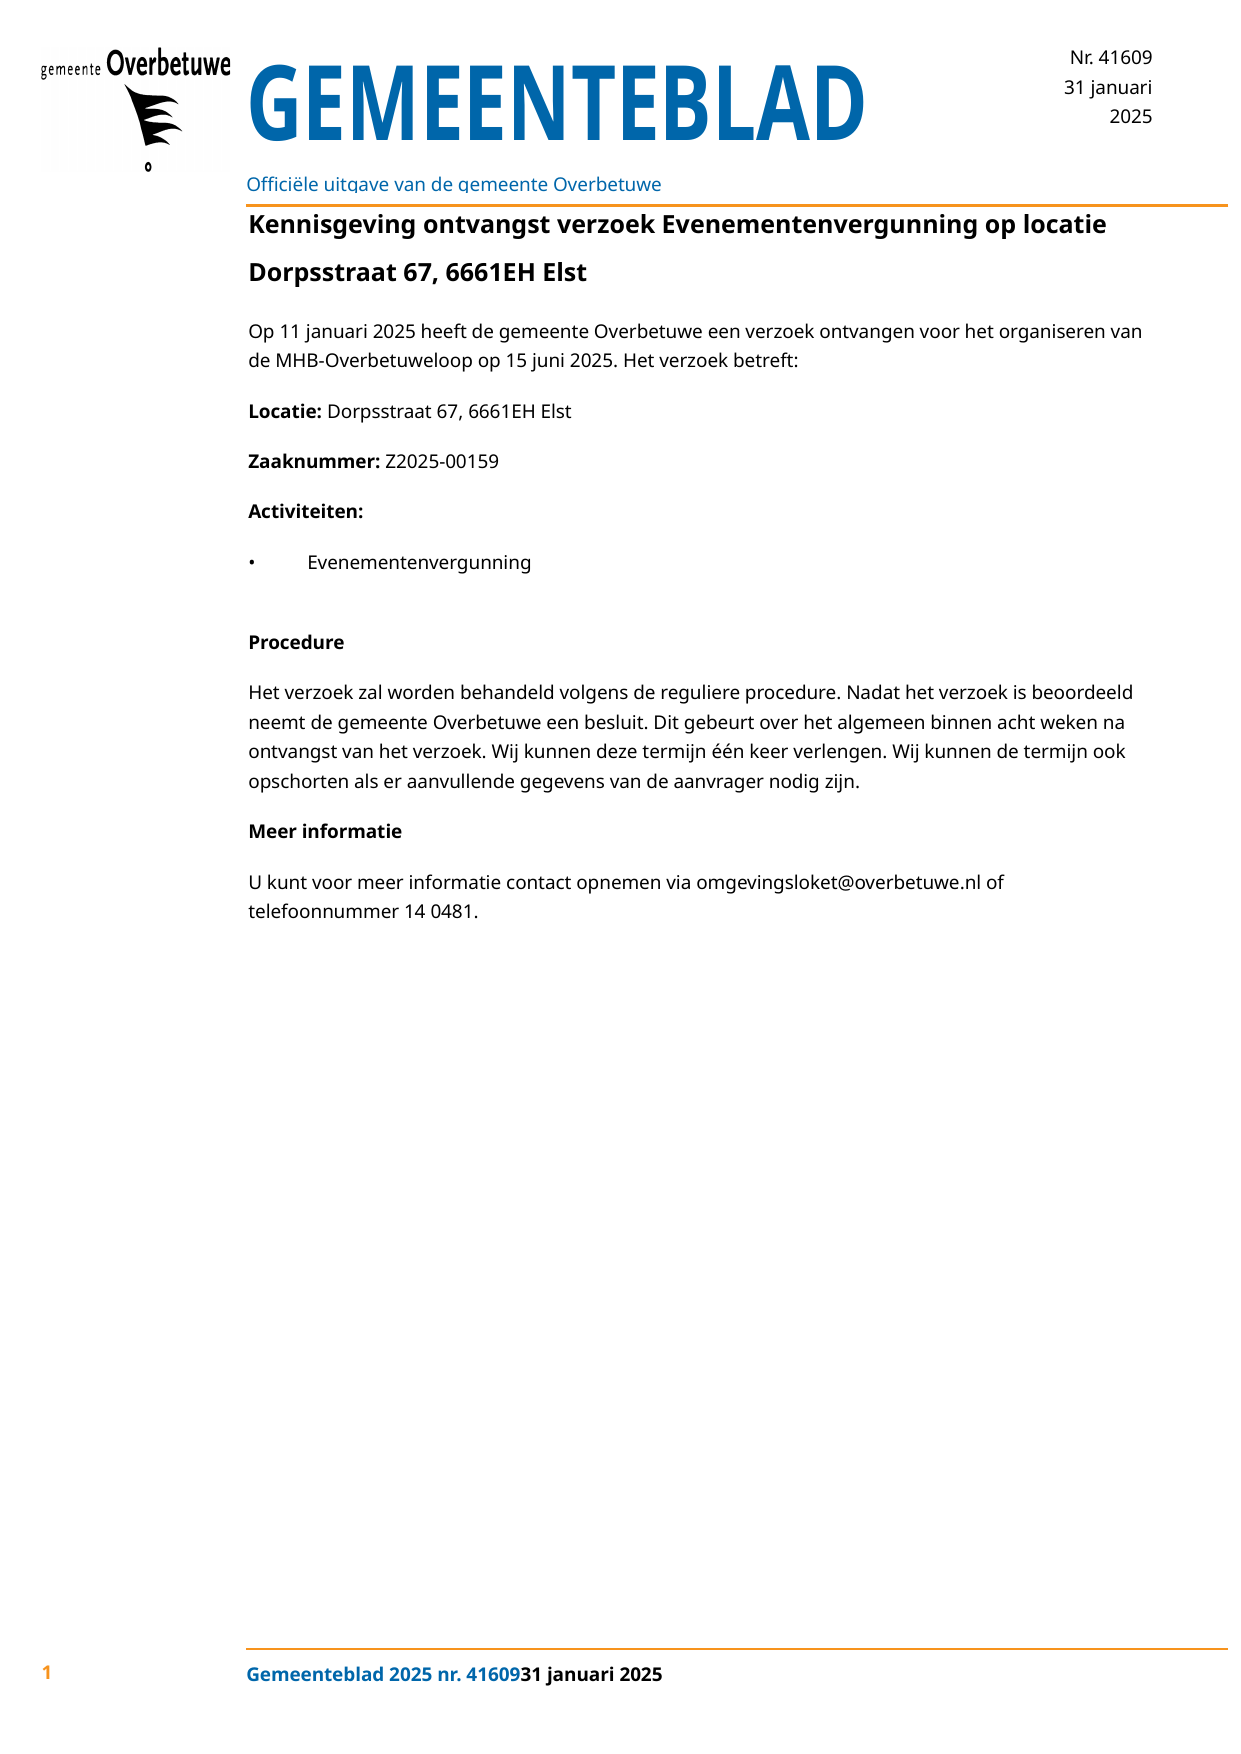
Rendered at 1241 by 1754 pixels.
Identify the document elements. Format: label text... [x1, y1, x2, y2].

text Kennisgeving ontvangst verzoek Evenementenvergunning op locatie Dorpsstraat 67, 6661EH Elst [248, 207, 1152, 288]
text Procedure [248, 629, 1152, 655]
picture [41, 47, 231, 172]
list Evenementenvergunning [248, 549, 1152, 575]
text U kunt voor meer informatie contact opnemen via omgevingsloket@overbetuwe.nl of telefoonnummer 14 0481. [248, 869, 1152, 924]
text Meer informatie [248, 819, 1152, 844]
text Het verzoek zal worden behandeld volgens de reguliere procedure. Nadat het verzoek is beoordeeld neemt de gemeente Overbetuwe een besluit. Dit gebeurt over het algemeen binnen acht weken na ontvangst van het verzoek. Wij kunnen deze termijn één keer verlengen. Wij kunnen de termijn ook opschorten als er aanvullende gegevens van de aanvrager nodig zijn. [248, 679, 1152, 794]
text Op 11 januari 2025 heeft de gemeente Overbetuwe een verzoek ontvangen voor het organiseren van de MHB-Overbetuweloop op 15 juni 2025. Het verzoek betreft: [248, 318, 1152, 373]
text Activiteiten: [248, 499, 1152, 524]
text Zaaknummer: Z2025-00159 [248, 448, 1152, 474]
text Locatie: Dorpsstraat 67, 6661EH Elst [248, 398, 1152, 424]
